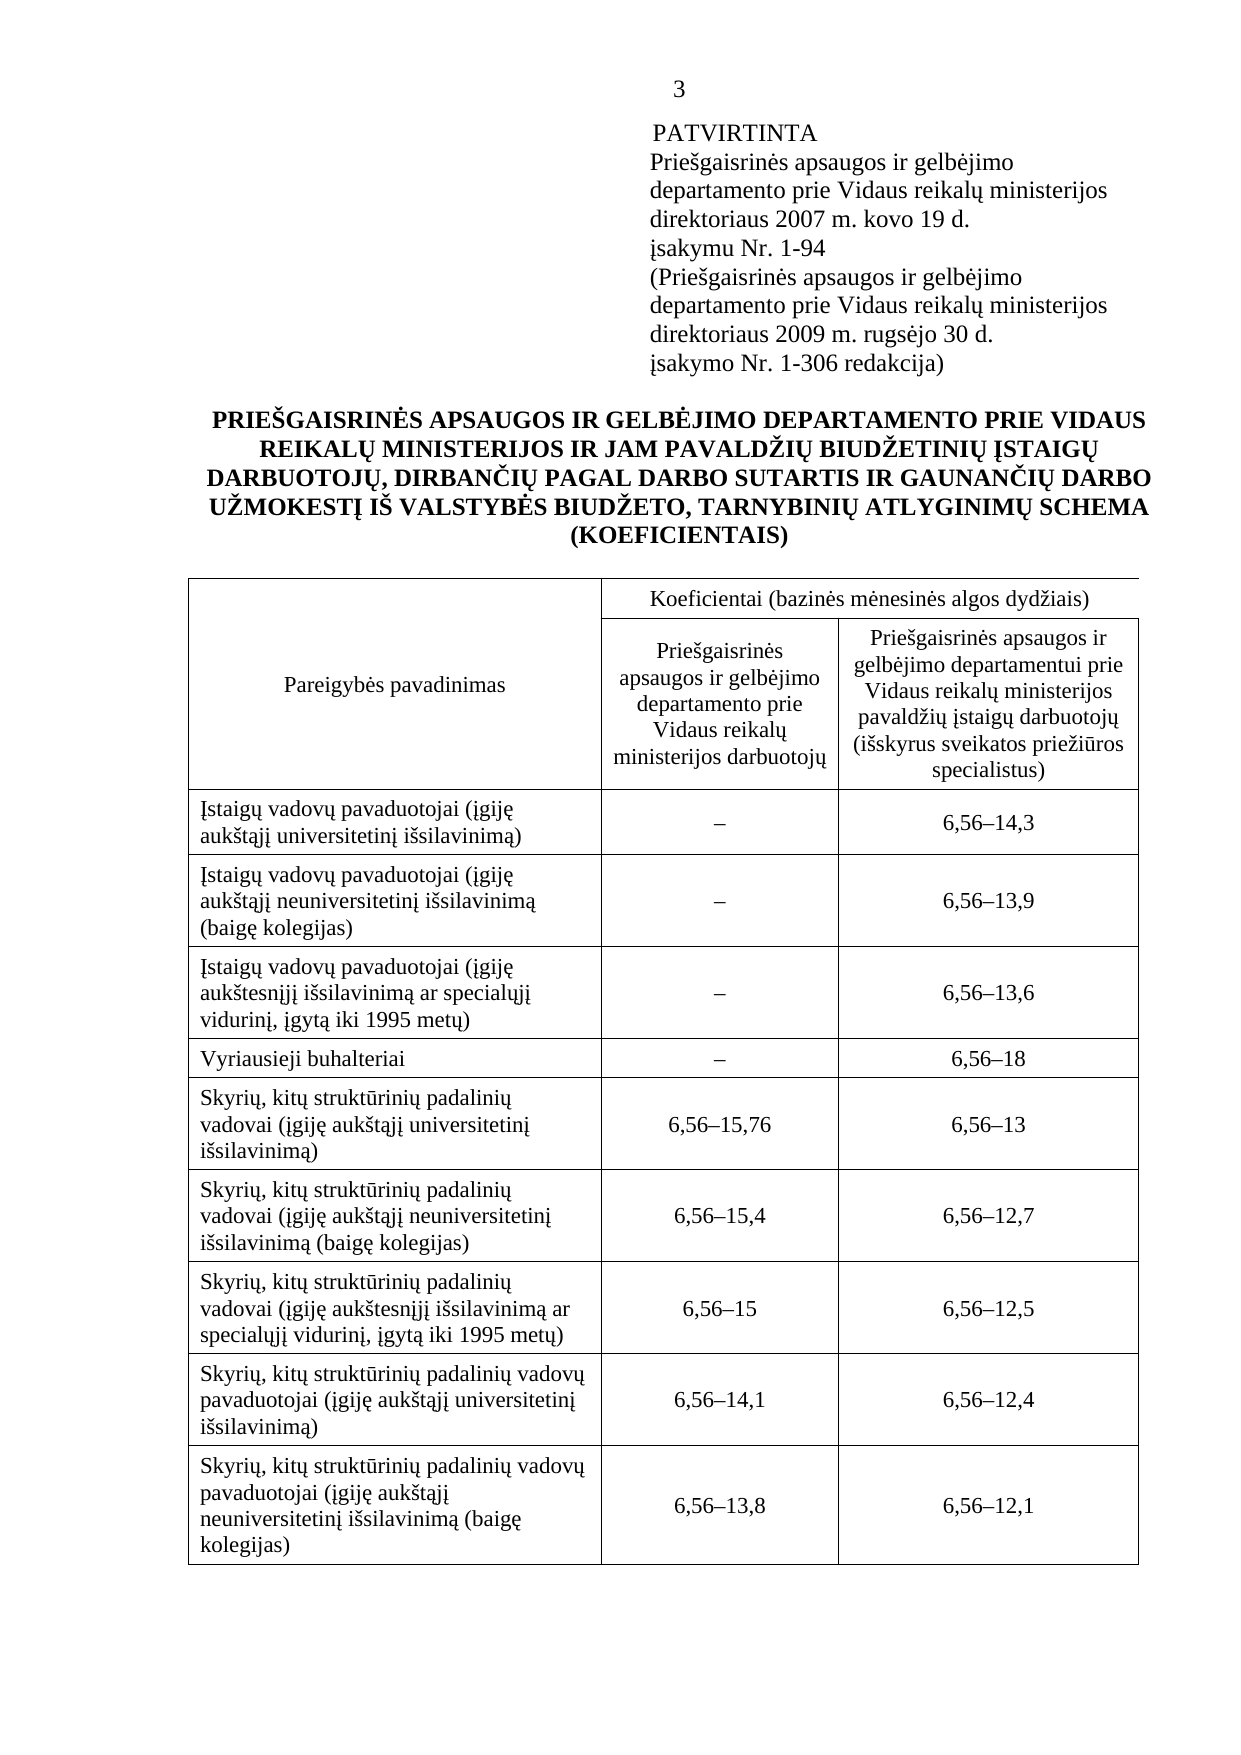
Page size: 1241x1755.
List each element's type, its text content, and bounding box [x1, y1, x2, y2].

text įsakymo Nr. 1-306 redakcija) [649, 348, 1181, 377]
text departamento prie Vidaus reikalų ministerijos [649, 291, 1181, 319]
table_cell 6,56–15,76 [602, 1078, 838, 1169]
table_cell Skyrių, kitų struktūrinių padalinių vadovai (įgiję aukštąjį universitetinį išsilavinimą) [189, 1078, 601, 1169]
table_cell Skyrių, kitų struktūrinių padalinių vadovų pavaduotojai (įgiję aukštąjį universitetinį išsilavinimą) [189, 1354, 601, 1445]
table_cell 6,56–13,6 [839, 947, 1138, 1038]
table_cell 6,56–13,9 [839, 855, 1138, 946]
table_cell Skyrių, kitų struktūrinių padalinių vadovai (įgiję aukštąjį neuniversitetinį išsilavinimą (baigę kolegijas) [189, 1170, 601, 1261]
table_cell Skyrių, kitų struktūrinių padalinių vadovai (įgiję aukštesnįjį išsilavinimą ar specialųjį vidurinį, įgytą iki 1995 metų) [189, 1262, 601, 1353]
table_cell 6,56–13 [839, 1078, 1138, 1169]
table_cell Įstaigų vadovų pavaduotojai (įgiję aukštąjį universitetinį išsilavinimą) [189, 790, 601, 854]
table_cell Priešgaisrinės apsaugos ir gelbėjimo departamentui prie Vidaus reikalų ministerijos pavaldžių įstaigų darbuotojų (išskyrus sveikatos priežiūros specialistus) [839, 619, 1138, 788]
text įsakymu Nr. 1-94 [649, 233, 1181, 262]
table_cell Vyriausieji buhalteriai [189, 1039, 601, 1077]
table_cell 6,56–13,8 [602, 1446, 838, 1563]
text PATvirtinta [652, 118, 1181, 147]
table_cell Skyrių, kitų struktūrinių padalinių vadovų pavaduotojai (įgiję aukštąjį neuniversitetinį išsilavinimą (baigę kolegijas) [189, 1446, 601, 1563]
table_cell 6,56–15,4 [602, 1170, 838, 1261]
table_cell 6,56–12,7 [839, 1170, 1138, 1261]
table_cell 6,56–14,3 [839, 790, 1138, 854]
table_header Koeficientai (bazinės mėnesinės algos dydžiais) [602, 579, 1138, 617]
text Priešgaisrinės apsaugos ir gelbėjimo departamento prie Vidaus reikalų ministerijos ir jam pavaldžių biudžetinių įstaigų darbuotojų, dirbančių pagal darbo sutartis ir gaunančių darbo užmokestį iš valstybės biudžeto, tarnybinių atlyginimų schema (koeficientais) [177, 406, 1181, 549]
table_cell – [602, 947, 838, 1038]
text direktoriaus 2009 m. rugsėjo 30 d. [649, 319, 1181, 348]
table_cell 6,56–14,1 [602, 1354, 838, 1445]
text departamento prie Vidaus reikalų ministerijos [649, 176, 1181, 204]
table_cell Įstaigų vadovų pavaduotojai (įgiję aukštesnįjį išsilavinimą ar specialųjį vidurinį, įgytą iki 1995 metų) [189, 947, 601, 1038]
table_cell – [602, 790, 838, 854]
table_cell 6,56–12,5 [839, 1262, 1138, 1353]
table_cell 6,56–15 [602, 1262, 838, 1353]
table_cell Priešgaisrinės apsaugos ir gelbėjimo departamento prie Vidaus reikalų ministerijos darbuotojų [602, 619, 838, 788]
text direktoriaus 2007 m. kovo 19 d. [649, 204, 1181, 233]
table_cell 6,56–18 [839, 1039, 1138, 1077]
text (Priešgaisrinės apsaugos ir gelbėjimo [649, 262, 1181, 291]
table_header Pareigybės pavadinimas [189, 579, 601, 788]
table_cell Įstaigų vadovų pavaduotojai (įgiję aukštąjį neuniversitetinį išsilavinimą (baigę kolegijas) [189, 855, 601, 946]
table_cell – [602, 855, 838, 946]
text Priešgaisrinės apsaugos ir gelbėjimo [649, 147, 1181, 176]
table_cell 6,56–12,4 [839, 1354, 1138, 1445]
table_cell – [602, 1039, 838, 1077]
table_cell 6,56–12,1 [839, 1446, 1138, 1563]
